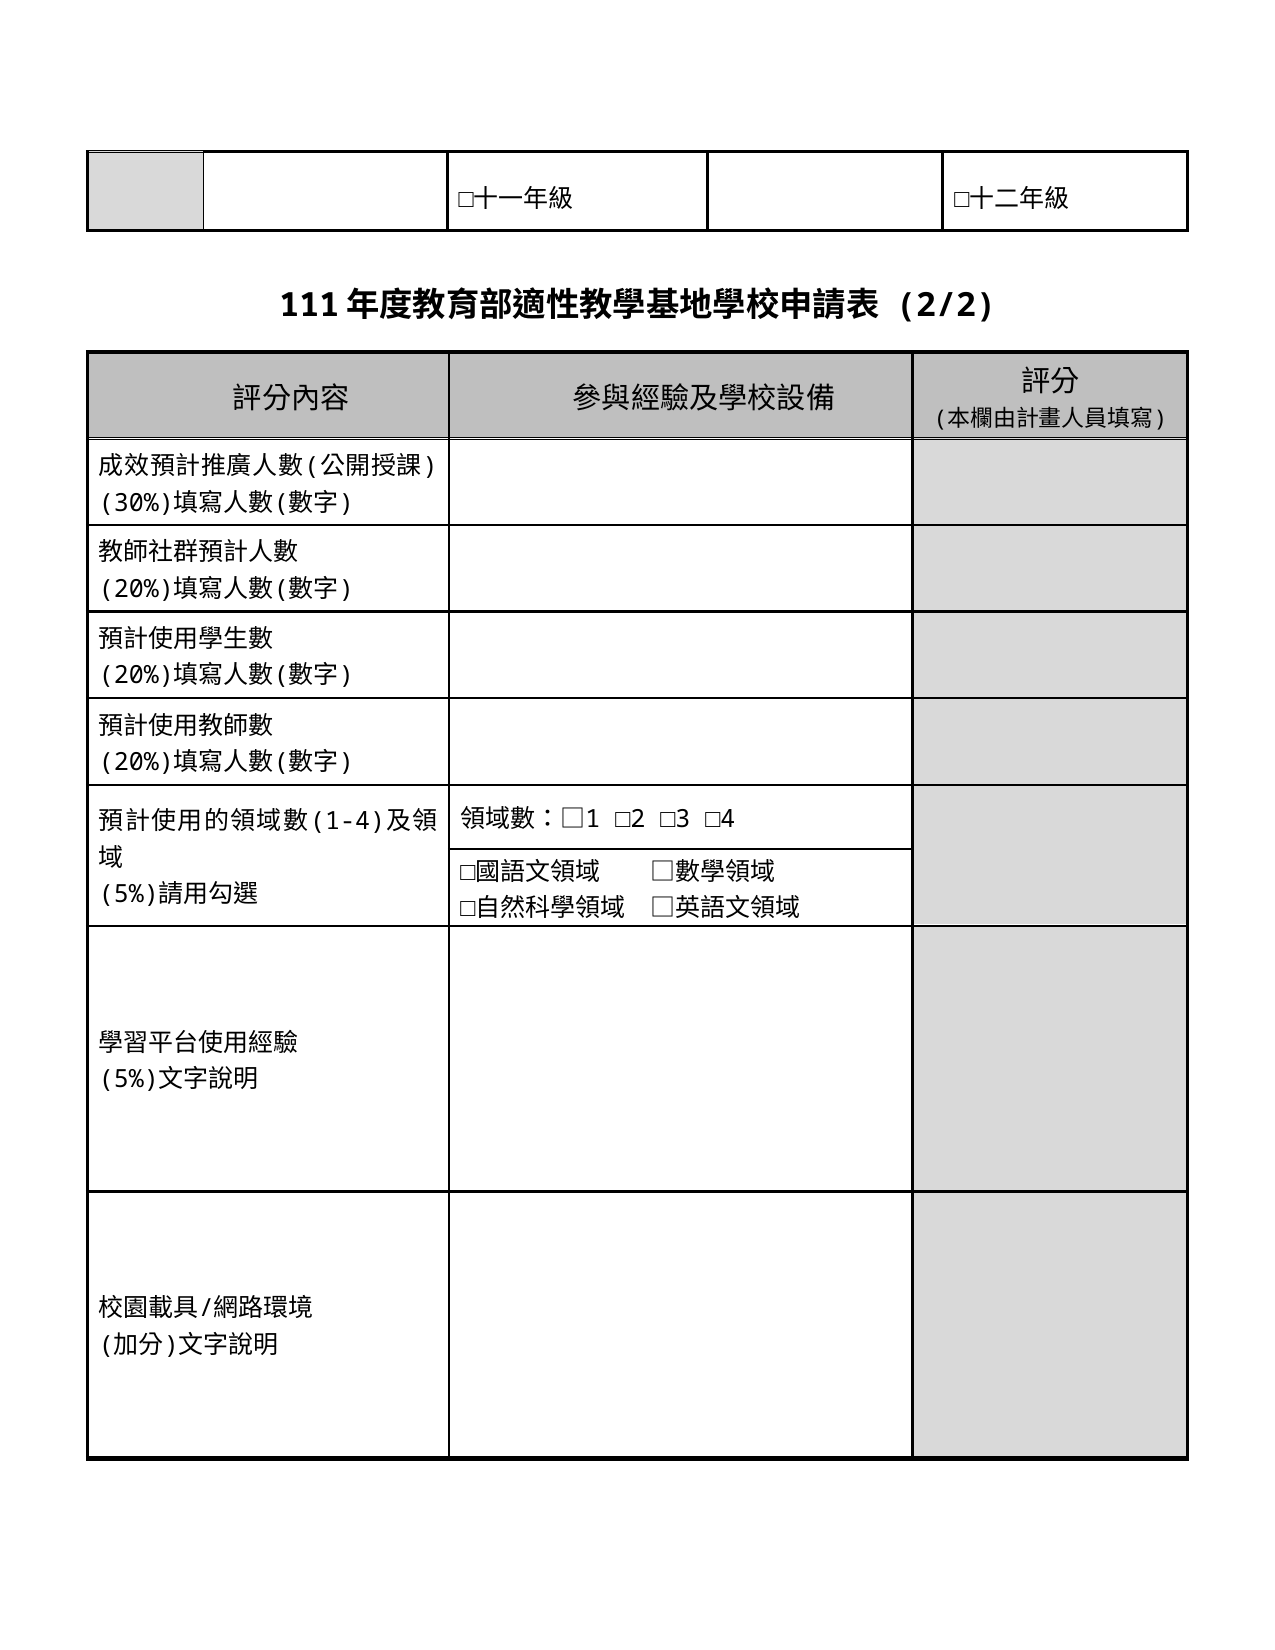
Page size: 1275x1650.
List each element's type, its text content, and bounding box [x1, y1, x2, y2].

table_cell □國語文領域 □數學領域 □自然科學領域 □英語文領域 [450, 850, 911, 924]
table_cell [450, 1193, 911, 1456]
text 111年度教育部適性教學基地學校申請表 (2/2) [187, 278, 1087, 326]
table_cell [450, 440, 911, 524]
table_cell 預計使用學生數 (20%)填寫人數(數字) [89, 613, 448, 697]
table_cell 教師社群預計人數 (20%)填寫人數(數字) [89, 526, 448, 610]
table_cell [450, 927, 911, 1190]
table_cell 領域數：□1 □2 □3 □4 [450, 786, 911, 848]
table_cell [914, 1193, 1186, 1456]
table_cell [914, 440, 1186, 524]
table_header 評分內容 [89, 354, 448, 437]
table_cell □十二年級 [944, 153, 1186, 229]
table_cell [914, 526, 1186, 610]
table_header 參與經驗及學校設備 [450, 354, 911, 437]
table_cell 成效預計推廣人數(公開授課) (30%)填寫人數(數字) [89, 440, 448, 524]
table_cell [914, 786, 1186, 924]
table_header 評分 (本欄由計畫人員填寫) [914, 354, 1186, 437]
table_cell [914, 927, 1186, 1190]
table_cell [709, 153, 941, 229]
table_cell [450, 699, 911, 784]
table_cell [914, 699, 1186, 784]
table_cell [914, 613, 1186, 697]
table_cell □十一年級 [449, 153, 706, 229]
table_cell 預計使用教師數 (20%)填寫人數(數字) [89, 699, 448, 784]
table_cell [89, 153, 203, 229]
table_cell [450, 526, 911, 610]
table_cell [204, 153, 446, 229]
table_cell [450, 613, 911, 697]
table_cell 預計使用的領域數(1-4)及領域 (5%)請用勾選 [89, 786, 448, 924]
table_cell 學習平台使用經驗 (5%)文字說明 [89, 927, 448, 1190]
table_cell 校園載具/網路環境 (加分)文字說明 [89, 1193, 448, 1456]
